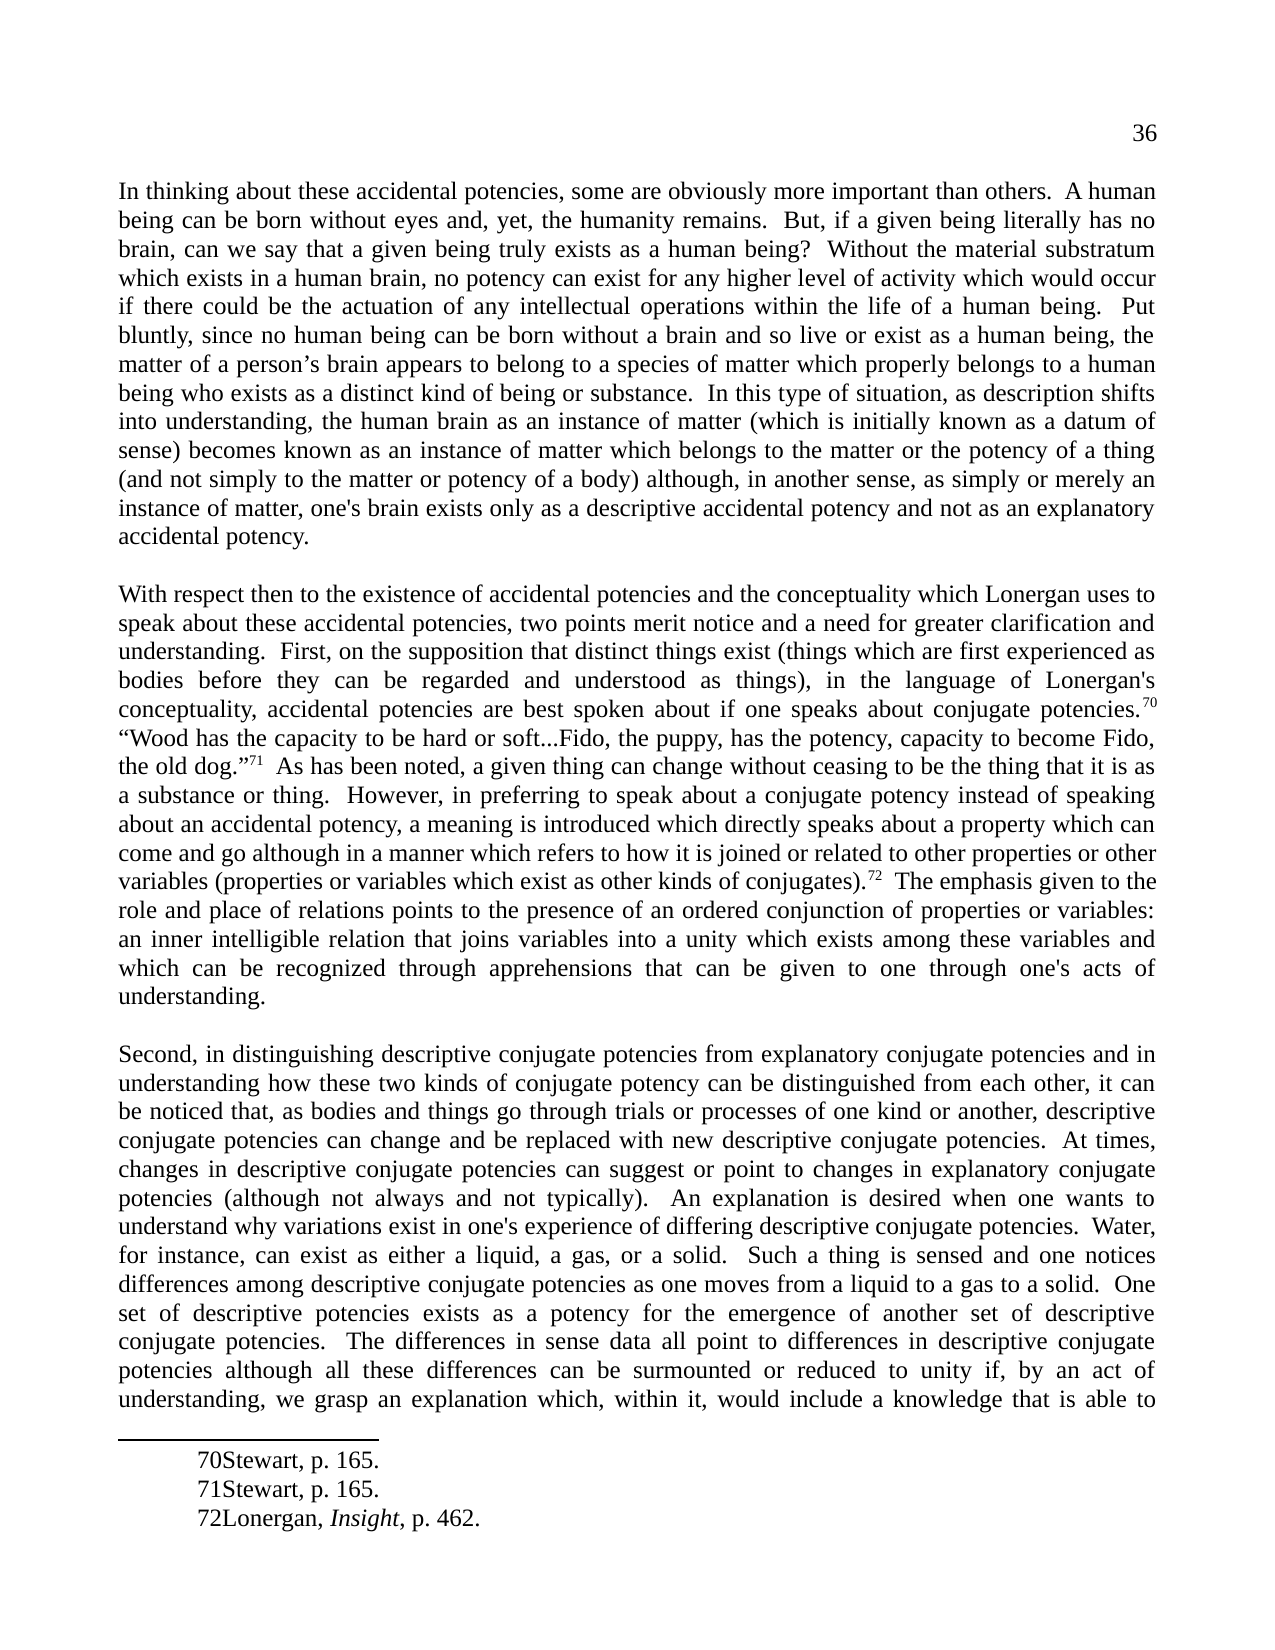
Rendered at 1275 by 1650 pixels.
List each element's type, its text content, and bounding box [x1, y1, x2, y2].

text Second, in distinguishing descriptive conjugate potencies from explanatory conjugate potencies and in understanding how these two kinds of conjugate potency can be distinguished from each other, it can be noticed that, as bodies and things go through trials or processes of one kind or another, descriptive conjugate potencies can change and be replaced with new descriptive conjugate potencies. At times, changes in descriptive conjugate potencies can suggest or point to changes in explanatory conjugate potencies (although not always and not typically). An explanation is desired when one wants to understand why variations exist in one's experience of differing descriptive conjugate potencies. Water, for instance, can exist as either a liquid, a gas, or a solid. Such a thing is sensed and one notices differences among descriptive conjugate potencies as one moves from a liquid to a gas to a solid. One set of descriptive potencies exists as a potency for the emergence of another set of descriptive conjugate potencies. The differences in sense data all point to differences in descriptive conjugate potencies although all these differences can be surmounted or reduced to unity if, by an act of understanding, we grasp an explanation which, within it, would include a knowledge that is able to [118, 1039, 1157, 1413]
text Lonergan, Insight, p. 462. [118, 1503, 1157, 1532]
text With respect then to the existence of accidental potencies and the conceptuality which Lonergan uses to speak about these accidental potencies, two points merit notice and a need for greater clarification and understanding. First, on the supposition that distinct things exist (things which are first experienced as bodies before they can be regarded and understood as things), in the language of Lonergan's conceptuality, accidental potencies are best spoken about if one speaks about conjugate potencies. “Wood has the capacity to be hard or soft...Fido, the puppy, has the potency, capacity to become Fido, the old dog.” As has been noted, a given thing can change without ceasing to be the thing that it is as a substance or thing. However, in preferring to speak about a conjugate potency instead of speaking about an accidental potency, a meaning is introduced which directly speaks about a property which can come and go although in a manner which refers to how it is joined or related to other properties or other variables (properties or variables which exist as other kinds of conjugates). The emphasis given to the role and place of relations points to the presence of an ordered conjunction of properties or variables: an inner intelligible relation that joins variables into a unity which exists among these variables and which can be recognized through apprehensions that can be given to one through one's acts of understanding. [118, 579, 1157, 1010]
text Stewart, p. 165. [118, 1446, 1157, 1474]
text In thinking about these accidental potencies, some are obviously more important than others. A human being can be born without eyes and, yet, the humanity remains. But, if a given being literally has no brain, can we say that a given being truly exists as a human being? Without the material substratum which exists in a human brain, no potency can exist for any higher level of activity which would occur if there could be the actuation of any intellectual operations within the life of a human being. Put bluntly, since no human being can be born without a brain and so live or exist as a human being, the matter of a person’s brain appears to belong to a species of matter which properly belongs to a human being who exists as a distinct kind of being or substance. In this type of situation, as description shifts into understanding, the human brain as an instance of matter (which is initially known as a datum of sense) becomes known as an instance of matter which belongs to the matter or the potency of a thing (and not simply to the matter or potency of a body) although, in another sense, as simply or merely an instance of matter, one's brain exists only as a descriptive accidental potency and not as an explanatory accidental potency. [118, 176, 1157, 550]
text Stewart, p. 165. [118, 1474, 1157, 1503]
